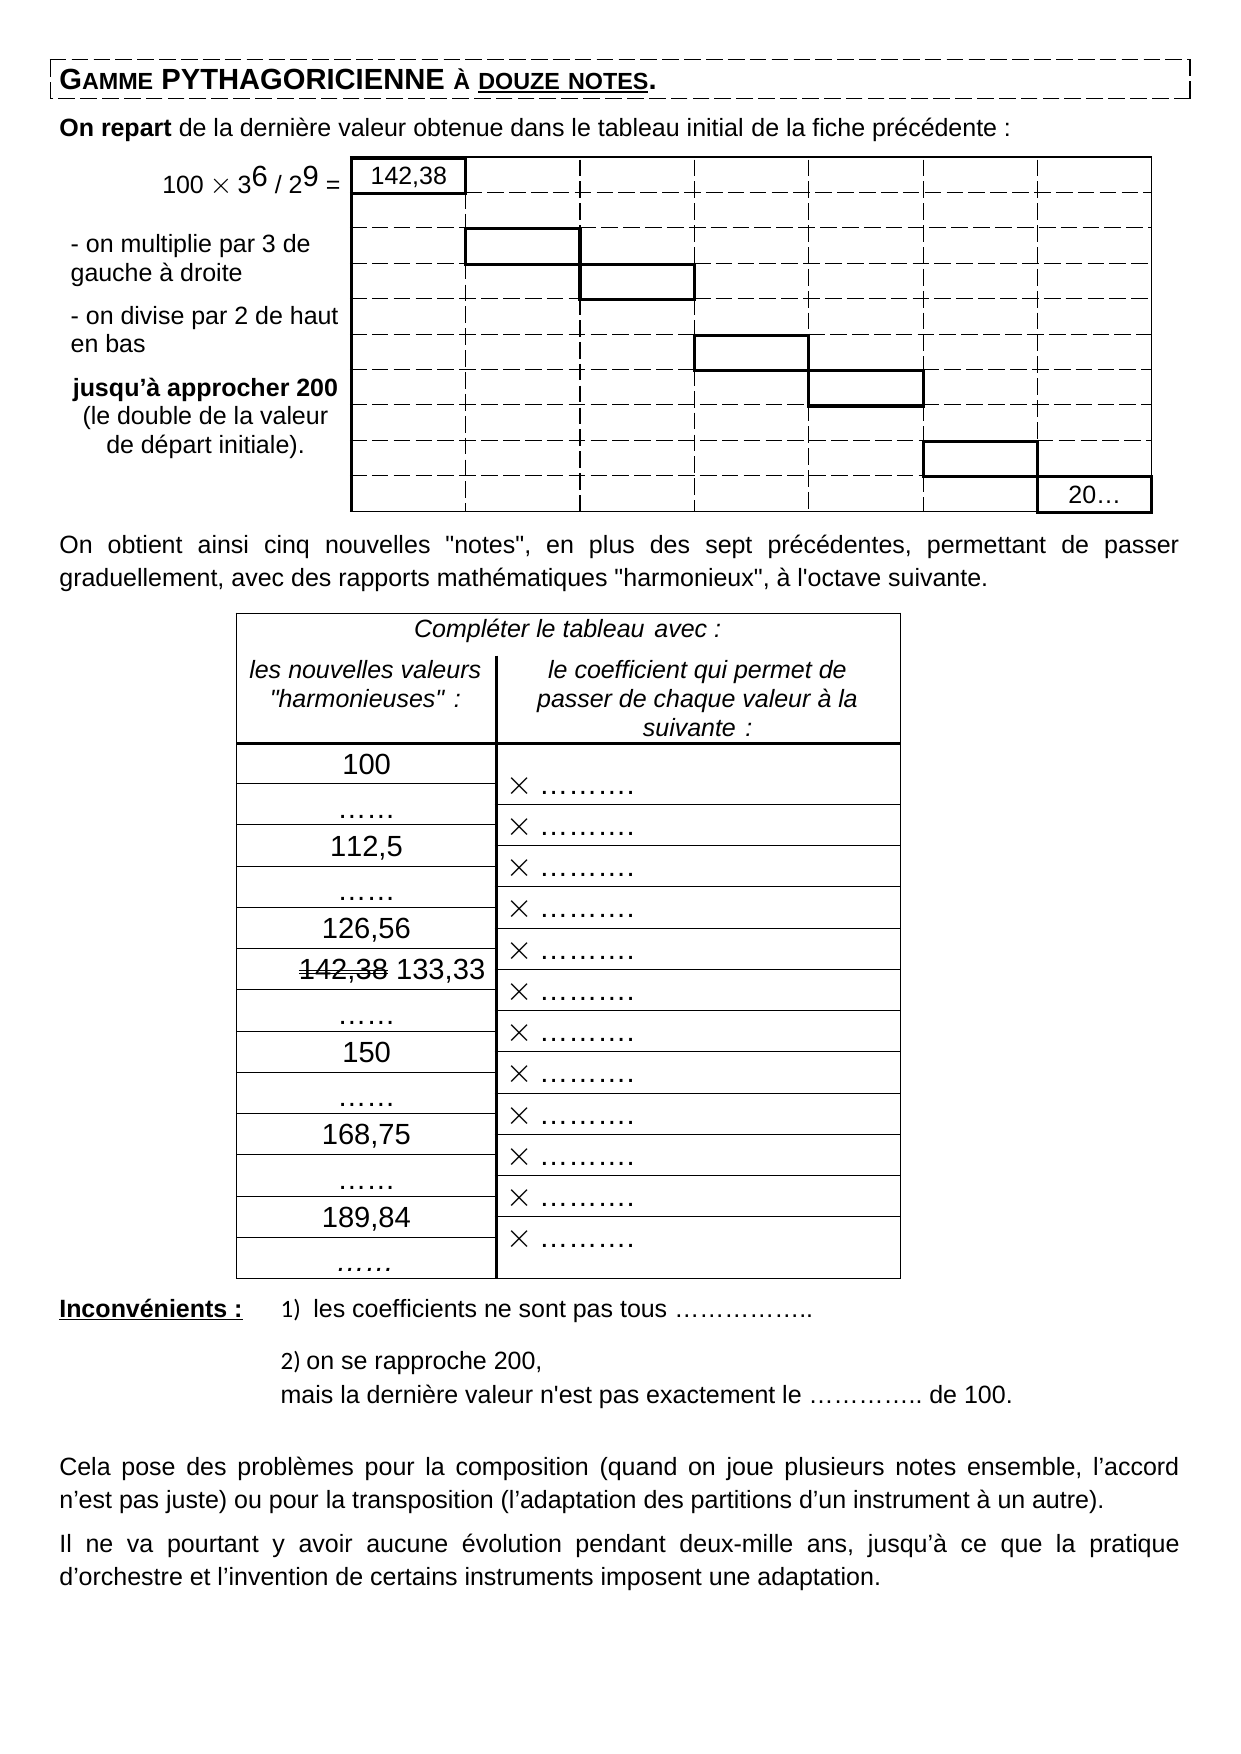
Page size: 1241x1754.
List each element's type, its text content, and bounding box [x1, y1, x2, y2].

text On repart de la dernière valeur obtenue dans le tableau initial de la fiche précédente : [59, 113, 1181, 142]
table_cell [923, 404, 1037, 440]
table_cell le coefficient qui permet de passer de chaque valeur à la suivante : [498, 656, 900, 742]
table_header [923, 158, 1037, 192]
table_cell [580, 192, 694, 227]
table_cell [694, 192, 809, 227]
table_cell [580, 301, 694, 333]
table_cell [353, 298, 466, 333]
table_cell [1039, 440, 1151, 475]
table_cell  ………. [498, 887, 900, 927]
table_cell [694, 475, 809, 511]
table_cell  ………. [498, 846, 900, 886]
table_cell [466, 192, 580, 227]
table_cell [810, 334, 923, 369]
table_cell les nouvelles valeurs "harmonieuses" : [237, 656, 495, 742]
text On obtient ainsi cinq nouvelles "notes", en plus des sept précédentes, permettant de passer graduellement, avec des rapports mathématiques "harmonieux", à l'octave suivante. [59, 530, 1181, 592]
table_cell [810, 372, 922, 404]
table_cell [923, 263, 1037, 298]
table_cell [809, 475, 923, 511]
table_cell [694, 404, 809, 440]
table_cell [582, 266, 693, 298]
table_cell [694, 298, 809, 333]
text 2) on se rapproche 200, [207, 1345, 1181, 1375]
table_cell [923, 334, 1037, 369]
table_cell [466, 334, 580, 369]
table_cell  ………. [498, 1135, 900, 1175]
table_cell …… [237, 1155, 495, 1196]
table_cell  ………. [498, 1094, 900, 1134]
text Gamme pythagoricienne à douze notes. [50, 59, 1191, 99]
table_cell  ………. [498, 1217, 900, 1257]
table_cell [466, 440, 580, 475]
text Il ne va pourtant y avoir aucune évolution pendant deux-mille ans, jusqu’à ce que la pratique d’orchestre et l’invention de certains instruments imposent une adaptation. [59, 1529, 1181, 1591]
text Cela pose des problèmes pour la composition (quand on joue plusieurs notes ensemble, l’accord n’est pas juste) ou pour la transposition (l’adaptation des partitions d’un instrument à un autre). [59, 1452, 1181, 1513]
table_header Compléter le tableau avec : [237, 614, 900, 656]
table_cell 142,38 133,33 [237, 949, 495, 989]
table_cell [1037, 298, 1151, 333]
table_cell  ………. [498, 970, 900, 1010]
table_cell [923, 227, 1037, 263]
table_cell [466, 404, 580, 440]
table_cell  ………. [498, 1052, 900, 1092]
table_cell [1037, 227, 1151, 263]
table_cell [694, 227, 809, 263]
table_header [467, 158, 580, 192]
table_cell [1037, 369, 1151, 404]
table_cell [580, 334, 693, 369]
table_cell …… [237, 784, 495, 824]
table_cell [353, 369, 466, 404]
table_cell [466, 369, 580, 404]
table_cell  ………. [498, 929, 900, 969]
table_cell [605, 1258, 900, 1278]
table_cell [925, 443, 1036, 475]
table_cell [580, 369, 694, 404]
table_cell 168,75 [237, 1114, 495, 1154]
table_cell 126,56 [237, 908, 495, 948]
table_cell [696, 337, 807, 369]
table_cell [1037, 263, 1151, 298]
table_cell [809, 298, 923, 333]
table_cell [466, 298, 580, 333]
table_cell [582, 227, 694, 263]
table_cell  ………. [498, 805, 900, 845]
table_cell [923, 478, 1036, 511]
table_cell 150 [237, 1032, 495, 1072]
table_cell [1037, 192, 1151, 227]
text Inconvénients : 1) les coefficients ne sont pas tous …………….. [59, 1293, 1181, 1324]
table_cell [925, 369, 1037, 404]
table_cell [809, 192, 923, 227]
table_cell [809, 263, 923, 298]
table_cell [694, 440, 809, 475]
table_cell [1037, 334, 1151, 369]
table_cell [353, 404, 466, 440]
table_cell [694, 372, 807, 404]
table_cell [353, 195, 466, 227]
table_cell [580, 404, 694, 440]
table_cell [696, 263, 809, 298]
table_cell …… [237, 1073, 495, 1113]
table_cell [466, 266, 578, 298]
table_cell [498, 745, 900, 762]
text mais la dernière valeur n'est pas exactement le ………….. de 100. [207, 1380, 1181, 1409]
table_cell 100 [237, 745, 495, 783]
table_cell  ………. [498, 763, 900, 804]
table_cell …… [237, 990, 495, 1031]
table_cell [923, 192, 1037, 227]
table_header [694, 158, 809, 192]
table_cell [353, 475, 466, 511]
table_cell [809, 440, 922, 475]
table_cell [353, 334, 466, 369]
table_cell 112,5 [237, 825, 495, 866]
table_cell [466, 475, 580, 511]
table_cell [1037, 404, 1151, 440]
table_cell [353, 440, 466, 475]
table_cell [353, 263, 466, 298]
table_header [580, 158, 694, 192]
table_cell  ………. [498, 1176, 900, 1216]
table_header [1037, 158, 1151, 192]
table_cell  ………. [498, 1011, 900, 1051]
table_cell [809, 408, 923, 440]
table_cell [809, 227, 923, 263]
table_cell [923, 298, 1037, 333]
table_cell …… [237, 867, 495, 907]
table_cell [467, 230, 578, 263]
table_cell [498, 1258, 605, 1278]
table_cell [580, 475, 694, 511]
table_header 142,38 [353, 160, 464, 192]
table_cell [353, 227, 464, 263]
table_cell [580, 440, 694, 475]
table_header 100  36 / 29 = - on multiplie par 3 de gauche à droite - on divise par 2 de haut en bas jusqu’à approcher 200 (le double de la valeur de départ initiale). [59, 156, 350, 511]
table_cell 189,84 [237, 1197, 495, 1237]
table_header [809, 158, 923, 192]
table_cell …… [237, 1238, 495, 1278]
table_cell 20… [1039, 478, 1150, 511]
